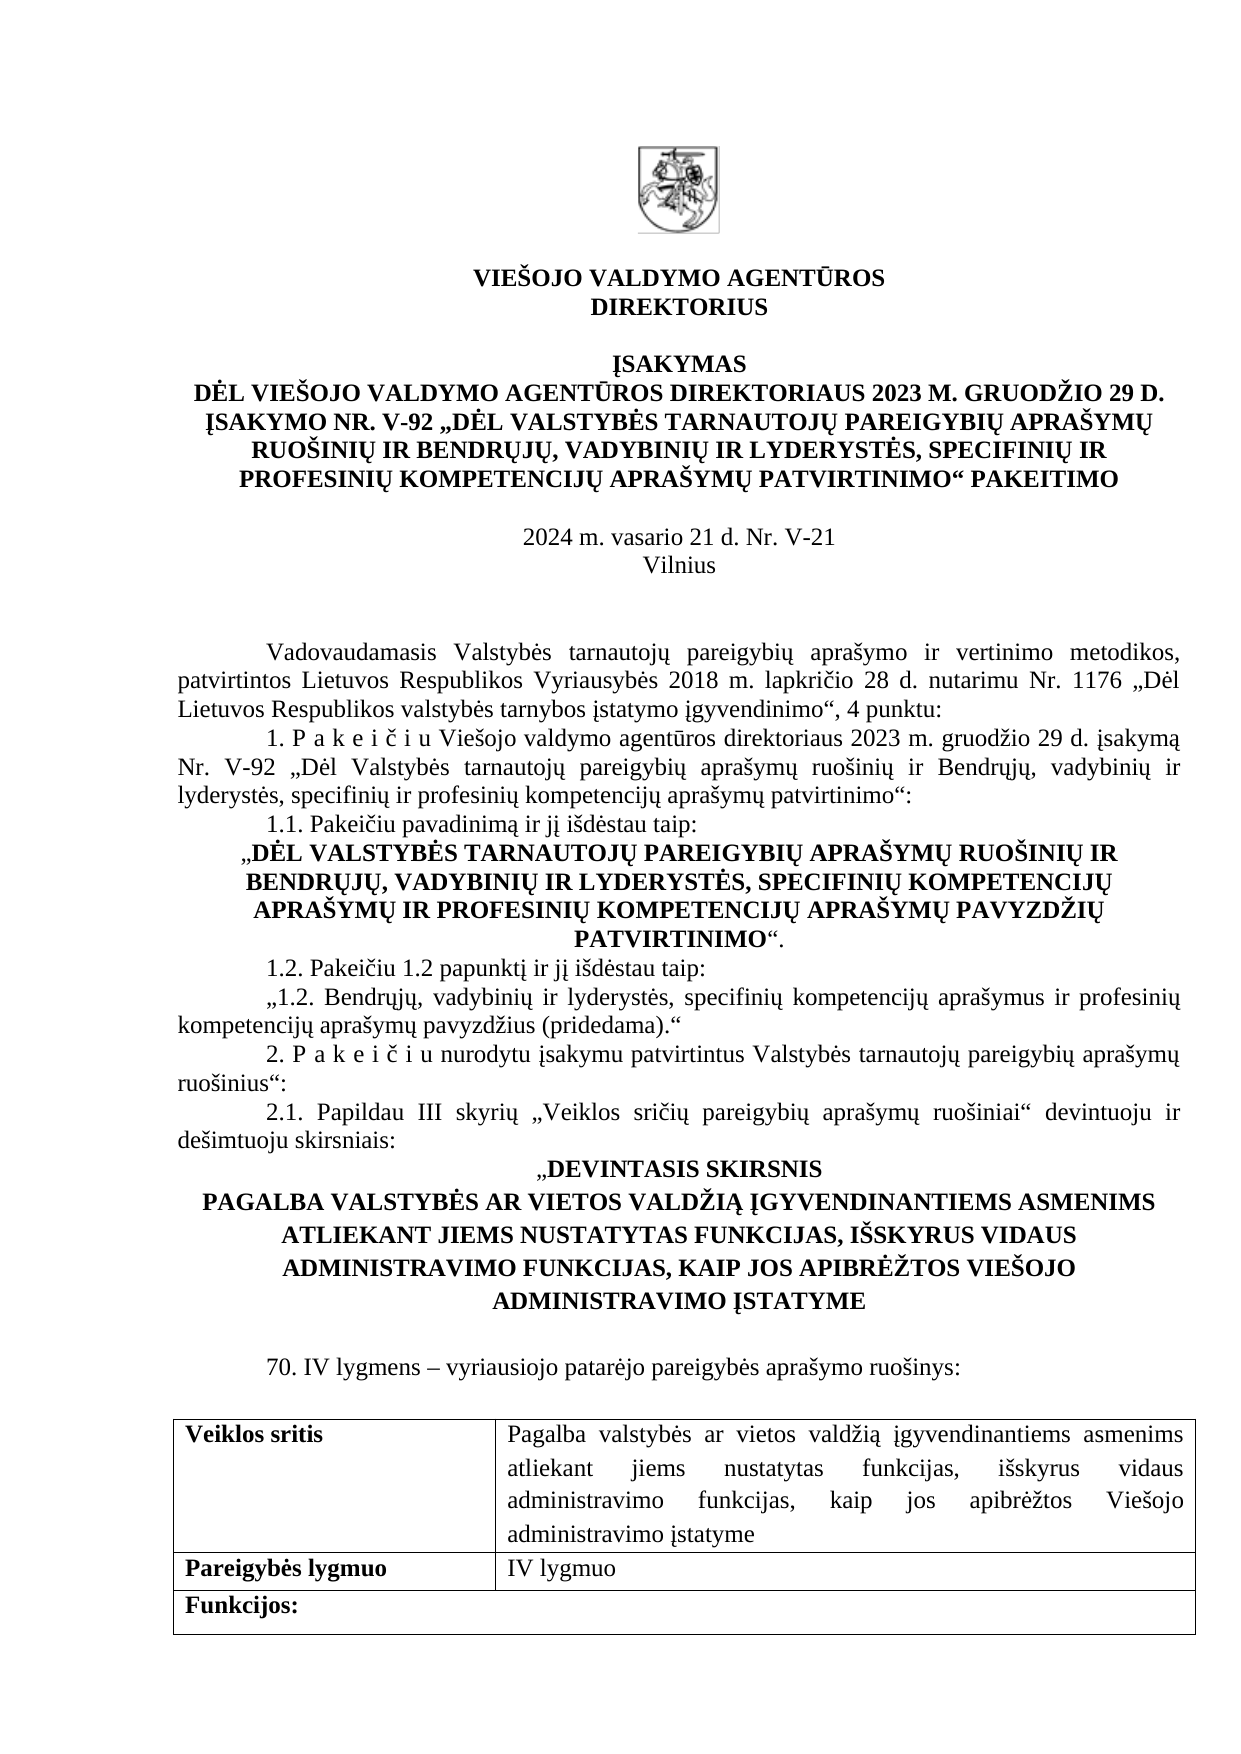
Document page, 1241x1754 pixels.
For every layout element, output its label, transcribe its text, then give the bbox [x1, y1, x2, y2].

text ĮSAKYMAS [177, 349, 1181, 378]
text „DEVINTASIS SKIRSNIS [177, 1154, 1181, 1183]
text PAGALBA VALSTYBĖS AR VIETOS VALDŽIĄ ĮGYVENDINANTIEMS ASMENIMS ATLIEKANT JIEMS NUSTATYTAS FUNKCIJAS, IŠSKYRUS VIDAUS ADMINISTRAVIMO FUNKCIJAS, KAIP JOS APIBRĖŽTOS VIEŠOJO ADMINISTRAVIMO ĮSTATYME [177, 1187, 1181, 1315]
text 1.1. Pakeičiu pavadinimą ir jį išdėstau taip: [177, 809, 1181, 838]
text Vilnius [177, 551, 1181, 579]
text 2.1. Papildau III skyrių „Veiklos sričių pareigybių aprašymų ruošiniai“ devintuoju ir dešimtuoju skirsniais: [177, 1097, 1181, 1154]
text 1.2. Pakeičiu 1.2 papunktį ir jį išdėstau taip: [177, 953, 1181, 982]
table_cell IV lygmuo [496, 1553, 1195, 1589]
text DIREKTORIUS [177, 292, 1181, 321]
text 2024 m. vasario 21 d. Nr. V-21 [177, 522, 1181, 551]
text „DĖL VALSTYBĖS TARNAUTOJŲ PAREIGYBIŲ APRAŠYMŲ RUOŠINIŲ IR BENDRŲJŲ, VADYBINIŲ IR LYDERYSTĖS, SPECIFINIŲ KOMPETENCIJŲ APRAŠYMŲ IR PROFESINIŲ KOMPETENCIJŲ APRAŠYMŲ PAVYZDŽIŲ PATVIRTINIMO“. [177, 838, 1181, 953]
table_header Veiklos sritis [174, 1420, 495, 1552]
text „1.2. Bendrųjų, vadybinių ir lyderystės, specifinių kompetencijų aprašymus ir profesinių kompetencijų aprašymų pavyzdžius (pridedama).“ [177, 982, 1181, 1039]
table_header Pagalba valstybės ar vietos valdžią įgyvendinantiems asmenims atliekant jiems nustatytas funkcijas, išskyrus vidaus administravimo funkcijas, kaip jos apibrėžtos Viešojo administravimo įstatyme [496, 1420, 1195, 1552]
table_cell Funkcijos: [174, 1591, 1195, 1634]
text 70. IV lygmens – vyriausiojo patarėjo pareigybės aprašymo ruošinys: [177, 1352, 1181, 1381]
text DĖL VIEŠOJO VALDYMO AGENTŪROS DIREKTORIAUS 2023 M. GRUODŽIO 29 D. ĮSAKYMO NR. V-92 „DĖL VALSTYBĖS TARNAUTOJŲ PAREIGYBIŲ APRAŠYMŲ RUOŠINIŲ IR BENDRŲJŲ, VADYBINIŲ IR LYDERYSTĖS, SPECIFINIŲ IR PROFESINIŲ KOMPETENCIJŲ APRAŠYMŲ PATVIRTINIMO“ PAKEITIMO [177, 378, 1181, 493]
table_cell Pareigybės lygmuo [174, 1553, 495, 1589]
text 2. P a k e i č i u nurodytu įsakymu patvirtintus Valstybės tarnautojų pareigybių aprašymų ruošinius“: [177, 1039, 1181, 1097]
text VIEŠOJO VALDYMO AGENTŪROS [177, 263, 1181, 292]
text Vadovaudamasis Valstybės tarnautojų pareigybių aprašymo ir vertinimo metodikos, patvirtintos Lietuvos Respublikos Vyriausybės 2018 m. lapkričio 28 d. nutarimu Nr. 1176 „Dėl Lietuvos Respublikos valstybės tarnybos įstatymo įgyvendinimo“, 4 punktu: [177, 637, 1181, 723]
text 1. P a k e i č i u Viešojo valdymo agentūros direktoriaus 2023 m. gruodžio 29 d. įsakymą Nr. V-92 „Dėl Valstybės tarnautojų pareigybių aprašymų ruošinių ir Bendrųjų, vadybinių ir lyderystės, specifinių ir profesinių kompetencijų aprašymų patvirtinimo“: [177, 723, 1181, 809]
